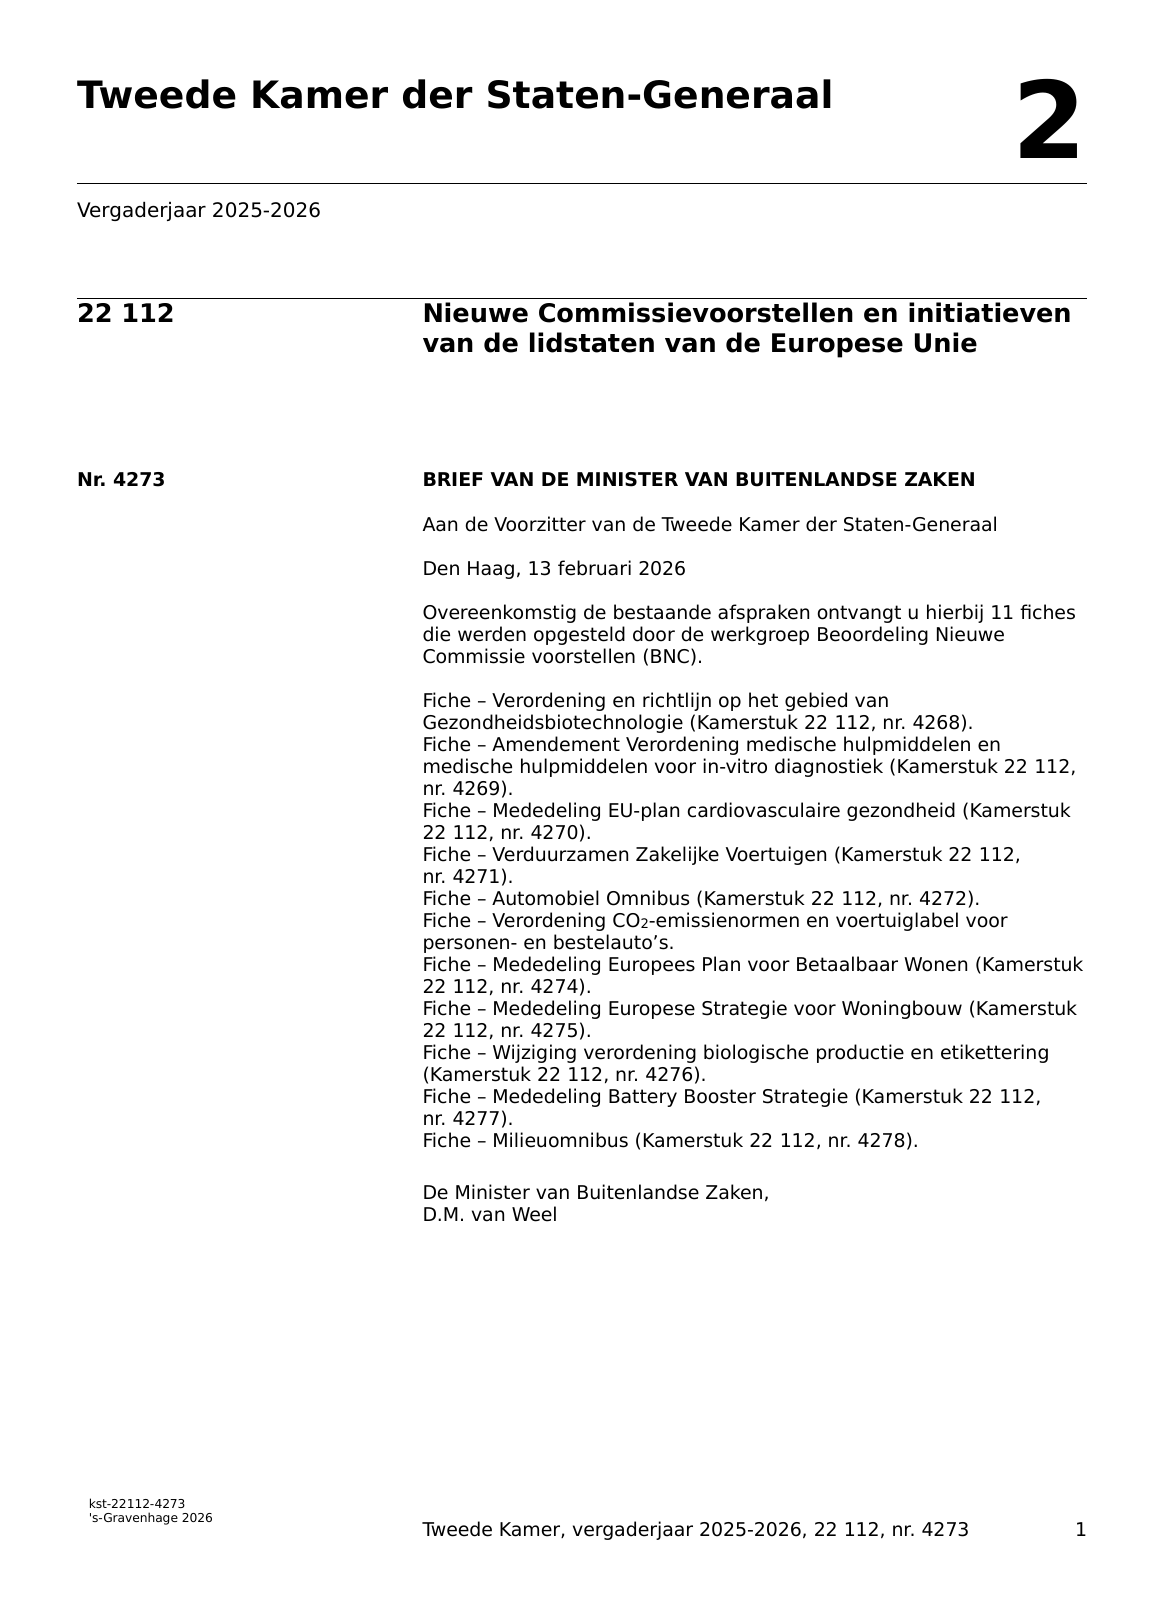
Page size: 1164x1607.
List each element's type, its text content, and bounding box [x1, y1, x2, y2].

text Fiche – Verordening en richtlijn op het gebied van Gezondheidsbiotechnologie (Kamerstuk 22 112, nr. 4268). [422, 690, 1087, 734]
text Fiche – Amendement Verordening medische hulpmiddelen en medische hulpmiddelen voor in-vitro diagnostiek (Kamerstuk 22 112, nr. 4269). [422, 734, 1087, 800]
text Overeenkomstig de bestaande afspraken ontvangt u hierbij 11 fiches die werden opgesteld door de werkgroep Beoordeling Nieuwe Commissie voorstellen (BNC). [422, 602, 1087, 668]
text Fiche – Milieuomnibus (Kamerstuk 22 112, nr. 4278). [422, 1129, 1087, 1152]
text Fiche – Mededeling EU-plan cardiovasculaire gezondheid (Kamerstuk 22 112, nr. 4270). [422, 800, 1087, 844]
text kst-22112-4273 [88, 1497, 323, 1511]
text 's-Gravenhage 2026 [88, 1511, 323, 1525]
text Fiche – Mededeling Battery Booster Strategie (Kamerstuk 22 112, nr. 4277). [422, 1086, 1087, 1129]
table_header Tweede Kamer der Staten-Generaal [77, 59, 886, 183]
text Fiche – Verordening CO2-emissienormen en voertuiglabel voor personen- en bestelauto’s. [422, 910, 1087, 954]
text Aan de Voorzitter van de Tweede Kamer der Staten-Generaal [422, 513, 1087, 536]
text Fiche – Wijziging verordening biologische productie en etikettering (Kamerstuk 22 112, nr. 4276). [422, 1042, 1087, 1086]
text Den Haag, 13 februari 2026 [422, 558, 1087, 580]
text Fiche – Verduurzamen Zakelijke Voertuigen (Kamerstuk 22 112, nr. 4271). [422, 844, 1087, 888]
text De Minister van Buitenlandse Zaken, D.M. van Weel [422, 1182, 1087, 1226]
text Fiche – Mededeling Europees Plan voor Betaalbaar Wonen (Kamerstuk 22 112, nr. 4274). [422, 954, 1087, 998]
subtitle Nr. 4273 BRIEF VAN DE MINISTER VAN BUITENLANDSE ZAKEN [77, 469, 1087, 491]
table_header 2 [886, 59, 1087, 183]
subtitle 22 112 Nieuwe Commissievoorstellen en initiatieven van de lidstaten van de Europese Unie [77, 299, 1087, 358]
text Fiche – Mededeling Europese Strategie voor Woningbouw (Kamerstuk 22 112, nr. 4275). [422, 998, 1087, 1042]
text Fiche – Automobiel Omnibus (Kamerstuk 22 112, nr. 4272). [422, 888, 1087, 910]
table_cell Vergaderjaar 2025-2026 [77, 184, 1087, 298]
